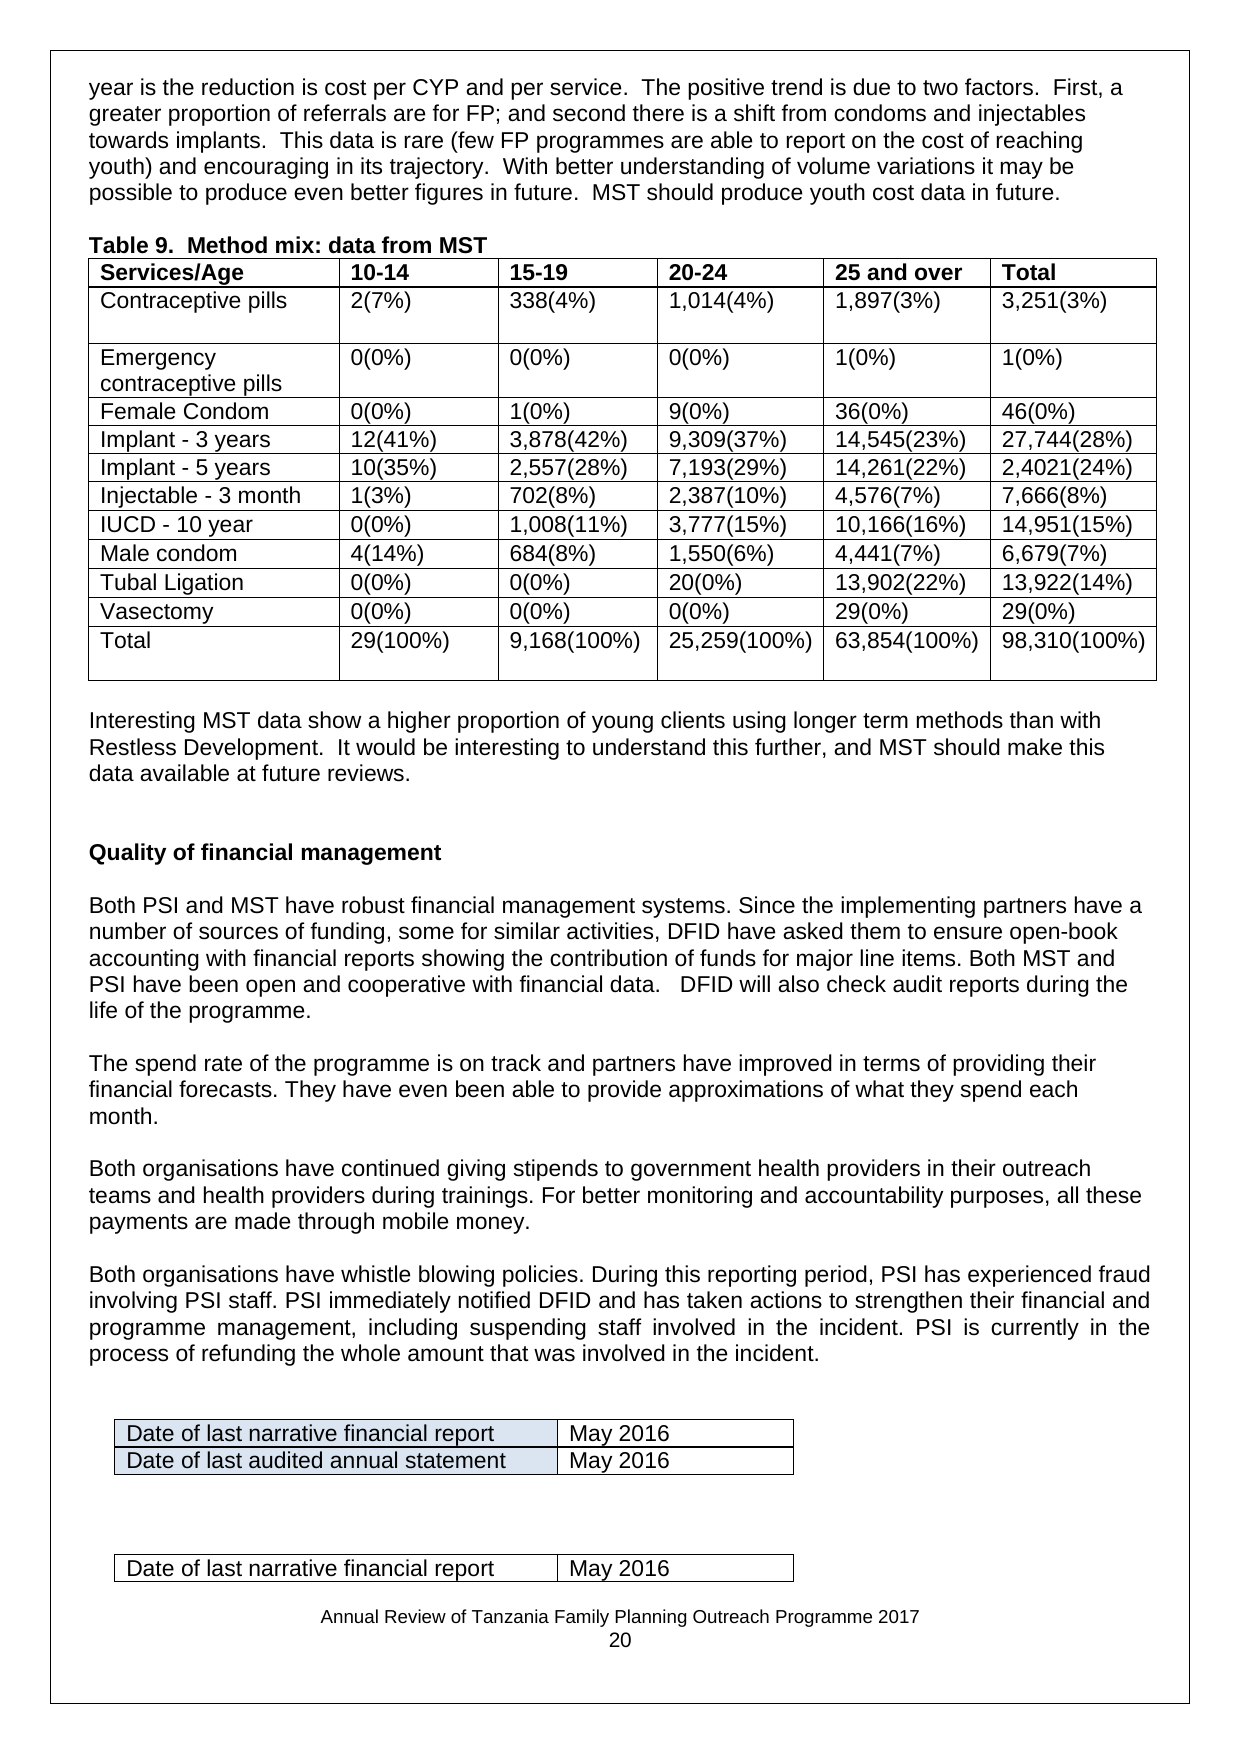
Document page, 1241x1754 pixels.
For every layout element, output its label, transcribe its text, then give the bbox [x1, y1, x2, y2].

table_cell 46(0%) [991, 398, 1156, 425]
table_cell 29(0%) [991, 598, 1156, 626]
table_cell 1(0%) [991, 344, 1156, 397]
table_cell 1,014(4%) [658, 288, 823, 343]
table_cell Male condom [89, 540, 339, 568]
table_cell 0(0%) [658, 598, 823, 626]
text Both organisations have continued giving stipends to government health providers in their outreach teams and health providers during trainings. For better monitoring and accountability purposes, all these payments are made through mobile money. [89, 1155, 1152, 1234]
table_cell 13,902(22%) [824, 569, 990, 597]
table_cell 7,666(8%) [991, 482, 1156, 510]
table_cell 9,309(37%) [658, 426, 823, 453]
table_cell 20(0%) [658, 569, 823, 597]
table_cell 1,008(11%) [499, 511, 657, 539]
table_cell 29(0%) [824, 598, 990, 626]
table_cell 0(0%) [340, 598, 498, 626]
table_cell 0(0%) [658, 344, 823, 397]
table_header 15-19 [499, 259, 657, 286]
table_cell 4,441(7%) [824, 540, 990, 568]
table_cell 10,166(16%) [824, 511, 990, 539]
table_cell May 2016 [558, 1448, 793, 1474]
table_cell 6,679(7%) [991, 540, 1156, 568]
table_cell 36(0%) [824, 398, 990, 425]
table_cell 98,310(100%) [991, 627, 1156, 680]
table_cell Emergency contraceptive pills [89, 344, 339, 397]
table_header Date of last narrative financial report [115, 1420, 557, 1446]
table_cell 0(0%) [499, 569, 657, 597]
table_cell 1,897(3%) [824, 288, 990, 343]
table_cell 10(35%) [340, 454, 498, 481]
table_cell Injectable - 3 month [89, 482, 339, 510]
text Quality of financial management [89, 839, 1152, 866]
table_cell 0(0%) [340, 344, 498, 397]
table_cell 3,777(15%) [658, 511, 823, 539]
table_cell 9,168(100%) [499, 627, 657, 680]
table_cell 2,557(28%) [499, 454, 657, 481]
table_cell 9(0%) [658, 398, 823, 425]
table_cell 0(0%) [340, 511, 498, 539]
table_cell Female Condom [89, 398, 339, 425]
table_cell 27,744(28%) [991, 426, 1156, 453]
table_header 10-14 [340, 259, 498, 286]
table_cell Implant - 5 years [89, 454, 339, 481]
table_header 25 and over [824, 259, 990, 286]
table_cell 702(8%) [499, 482, 657, 510]
table_header 20-24 [658, 259, 823, 286]
table_header May 2016 [558, 1555, 793, 1581]
table_cell 1(0%) [824, 344, 990, 397]
table_cell 0(0%) [499, 344, 657, 397]
table_cell Tubal Ligation [89, 569, 339, 597]
table_cell 1(0%) [499, 398, 657, 425]
table_header Date of last narrative financial report [115, 1555, 557, 1581]
table_cell 3,251(3%) [991, 288, 1156, 343]
table_cell 13,922(14%) [991, 569, 1156, 597]
table_cell 12(41%) [340, 426, 498, 453]
text Both PSI and MST have robust financial management systems. Since the implementing partners have a number of sources of funding, some for similar activities, DFID have asked them to ensure open-book accounting with financial reports showing the contribution of funds for major line items. Both MST and PSI have been open and cooperative with financial data. DFID will also check audit reports during the life of the programme. [89, 892, 1152, 1024]
table_cell 63,854(100%) [824, 627, 990, 680]
table_cell 14,261(22%) [824, 454, 990, 481]
text The spend rate of the programme is on track and partners have improved in terms of providing their financial forecasts. They have even been able to provide approximations of what they spend each month. [89, 1050, 1152, 1129]
table_cell 4,576(7%) [824, 482, 990, 510]
table_cell Implant - 3 years [89, 426, 339, 453]
table_cell 2,387(10%) [658, 482, 823, 510]
table_cell 0(0%) [340, 398, 498, 425]
table_cell 14,951(15%) [991, 511, 1156, 539]
table_header May 2016 [558, 1420, 793, 1446]
table_cell 25,259(100%) [658, 627, 823, 680]
text year is the reduction is cost per CYP and per service. The positive trend is due to two factors. First, a greater proportion of referrals are for FP; and second there is a shift from condoms and injectables towards implants. This data is rare (few FP programmes are able to report on the cost of reaching youth) and encouraging in its trajectory. With better understanding of volume variations it may be possible to produce even better figures in future. MST should produce youth cost data in future. [89, 74, 1152, 206]
table_cell 14,545(23%) [824, 426, 990, 453]
table_cell Date of last audited annual statement [115, 1448, 557, 1474]
text Table 9. Method mix: data from MST [89, 232, 1152, 258]
table_header Total [991, 259, 1156, 286]
table_cell 1,550(6%) [658, 540, 823, 568]
table_header Services/Age [89, 259, 339, 286]
table_cell 684(8%) [499, 540, 657, 568]
table_cell 338(4%) [499, 288, 657, 343]
table_cell 4(14%) [340, 540, 498, 568]
table_cell 2,4021(24%) [991, 454, 1156, 481]
table_cell 3,878(42%) [499, 426, 657, 453]
table_cell 0(0%) [340, 569, 498, 597]
table_cell Vasectomy [89, 598, 339, 626]
table_cell 29(100%) [340, 627, 498, 680]
text Interesting MST data show a higher proportion of young clients using longer term methods than with Restless Development. It would be interesting to understand this further, and MST should make this data available at future reviews. [89, 707, 1152, 786]
table_cell Contraceptive pills [89, 288, 339, 343]
table_cell 2(7%) [340, 288, 498, 343]
table_cell IUCD - 10 year [89, 511, 339, 539]
text Both organisations have whistle blowing policies. During this reporting period, PSI has experienced fraud involving PSI staff. PSI immediately notified DFID and has taken actions to strengthen their financial and programme management, including suspending staff involved in the incident. PSI is currently in the process of refunding the whole amount that was involved in the incident. [89, 1261, 1152, 1366]
table_cell 0(0%) [499, 598, 657, 626]
table_cell Total [89, 627, 339, 680]
table_cell 1(3%) [340, 482, 498, 510]
table_cell 7,193(29%) [658, 454, 823, 481]
